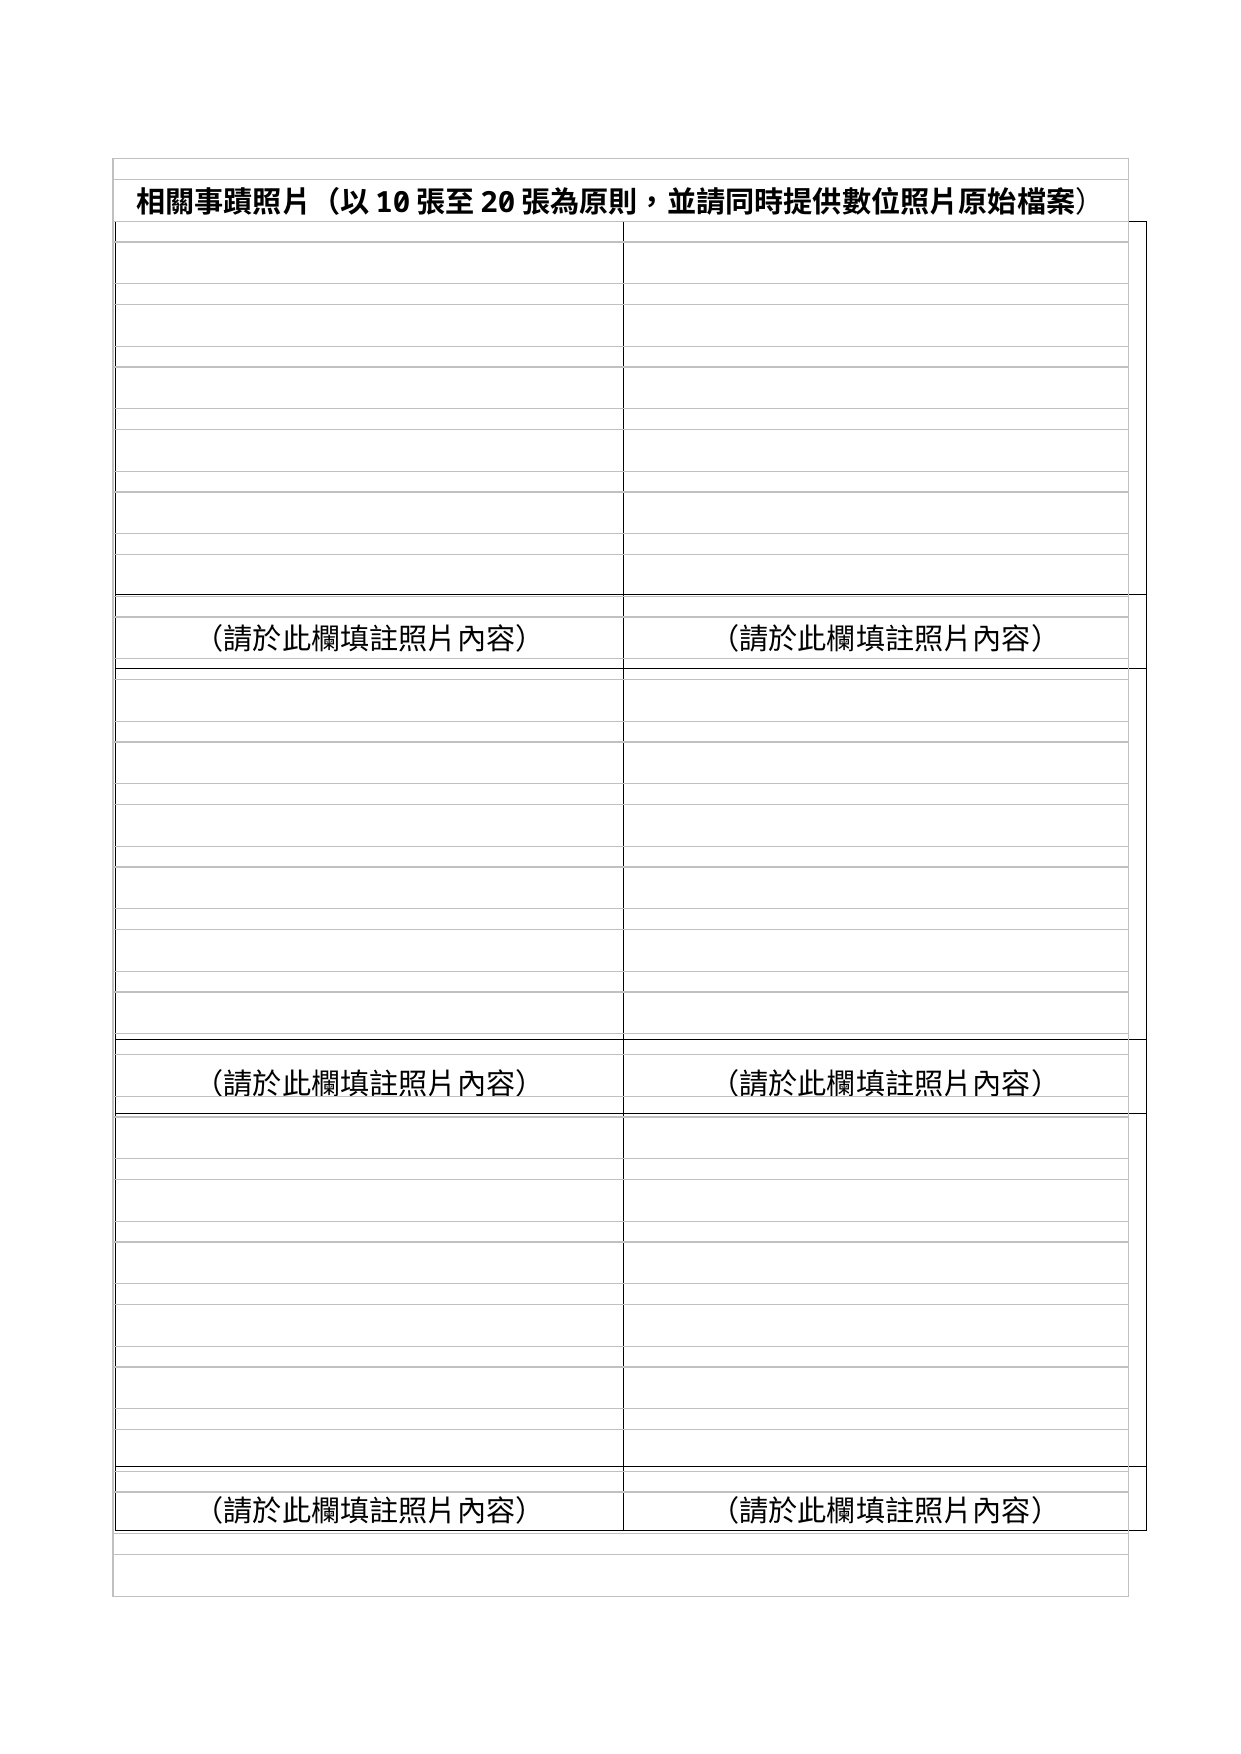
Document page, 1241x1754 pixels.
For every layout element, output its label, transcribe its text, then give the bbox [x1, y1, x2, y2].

table_cell [116, 1180, 623, 1221]
table_cell [624, 805, 1128, 846]
table_header [116, 472, 623, 491]
table_cell [116, 1284, 623, 1304]
table_cell [116, 993, 623, 1033]
table_cell [624, 1347, 1128, 1366]
table_header [624, 409, 1128, 429]
table_cell [624, 1305, 1128, 1346]
table_cell [624, 1409, 1128, 1429]
table_cell [624, 993, 1128, 1033]
table_cell [116, 722, 623, 741]
table_cell [116, 1040, 623, 1054]
table_cell [116, 1118, 623, 1158]
table_cell [116, 930, 623, 971]
table_cell [1129, 595, 1146, 668]
table_cell （請於此欄填註照片內容） [116, 1055, 623, 1096]
table_header [624, 305, 1128, 346]
table_header [116, 555, 623, 594]
table_header [116, 534, 623, 554]
table_cell [624, 1040, 1128, 1054]
table_cell [1129, 1040, 1146, 1112]
table_cell [116, 805, 623, 846]
table_cell [116, 659, 623, 668]
table_cell [624, 972, 1128, 991]
table_cell [624, 743, 1128, 783]
table_cell [116, 743, 623, 783]
table_cell [624, 1159, 1128, 1179]
table_cell [624, 1467, 1128, 1471]
table_cell （請於此欄填註照片內容） [624, 1493, 1128, 1529]
table_header [116, 368, 623, 408]
table_header [116, 284, 623, 304]
table_cell [116, 1467, 623, 1471]
table_cell [1129, 1114, 1146, 1466]
table_cell [624, 1472, 1128, 1491]
table_cell [116, 1347, 623, 1366]
table_header [624, 472, 1128, 491]
table_cell [116, 680, 623, 721]
table_cell （請於此欄填註照片內容） [116, 618, 623, 658]
table_header [624, 555, 1128, 594]
table_cell [116, 972, 623, 991]
table_cell [116, 1430, 623, 1466]
table_cell （請於此欄填註照片內容） [116, 1493, 623, 1529]
table_cell [624, 1284, 1128, 1304]
table_cell [1129, 1467, 1146, 1529]
table_cell [624, 1097, 1128, 1112]
table_cell [116, 784, 623, 804]
table_cell [624, 1430, 1128, 1466]
table_header [624, 243, 1128, 283]
table_cell [1129, 669, 1146, 1039]
table_cell [624, 909, 1128, 929]
table_cell [116, 1305, 623, 1346]
table_header [116, 347, 623, 366]
table_cell [116, 1097, 623, 1112]
table_cell [116, 868, 623, 908]
table_cell [116, 1409, 623, 1429]
table_cell [624, 1243, 1128, 1283]
table_header [624, 493, 1128, 533]
table_header [116, 493, 623, 533]
table_header [624, 284, 1128, 304]
table_header [116, 305, 623, 346]
table_header [116, 430, 623, 471]
table_cell [624, 597, 1128, 616]
text 相關事蹟照片（以10張至20張為原則，並請同時提供數位照片原始檔案） [114, 180, 1128, 221]
table_cell [624, 847, 1128, 866]
table_cell [624, 722, 1128, 741]
table_header [116, 409, 623, 429]
table_header [624, 347, 1128, 366]
table_cell [624, 930, 1128, 971]
table_header [624, 368, 1128, 408]
table_cell [116, 1243, 623, 1283]
table_cell [116, 1472, 623, 1491]
table_cell [624, 1180, 1128, 1221]
text [114, 159, 1128, 179]
table_cell [116, 1034, 623, 1039]
table_cell [624, 680, 1128, 721]
table_header [624, 534, 1128, 554]
table_cell [116, 1368, 623, 1408]
table_cell （請於此欄填註照片內容） [624, 618, 1128, 658]
table_cell [624, 784, 1128, 804]
table_cell [624, 868, 1128, 908]
table_header [624, 222, 1128, 241]
table_cell [116, 669, 623, 679]
table_cell [624, 669, 1128, 679]
table_cell [624, 1222, 1128, 1241]
table_cell [116, 597, 623, 616]
table_cell [624, 1368, 1128, 1408]
table_cell [624, 1118, 1128, 1158]
table_cell [116, 1159, 623, 1179]
table_cell [624, 1034, 1128, 1039]
table_cell [116, 847, 623, 866]
table_cell （請於此欄填註照片內容） [624, 1055, 1128, 1096]
table_cell [116, 909, 623, 929]
table_cell [624, 659, 1128, 668]
table_header [624, 430, 1128, 471]
table_header [116, 222, 623, 241]
table_header [116, 243, 623, 283]
table_header [1129, 222, 1146, 594]
table_cell [116, 1222, 623, 1241]
